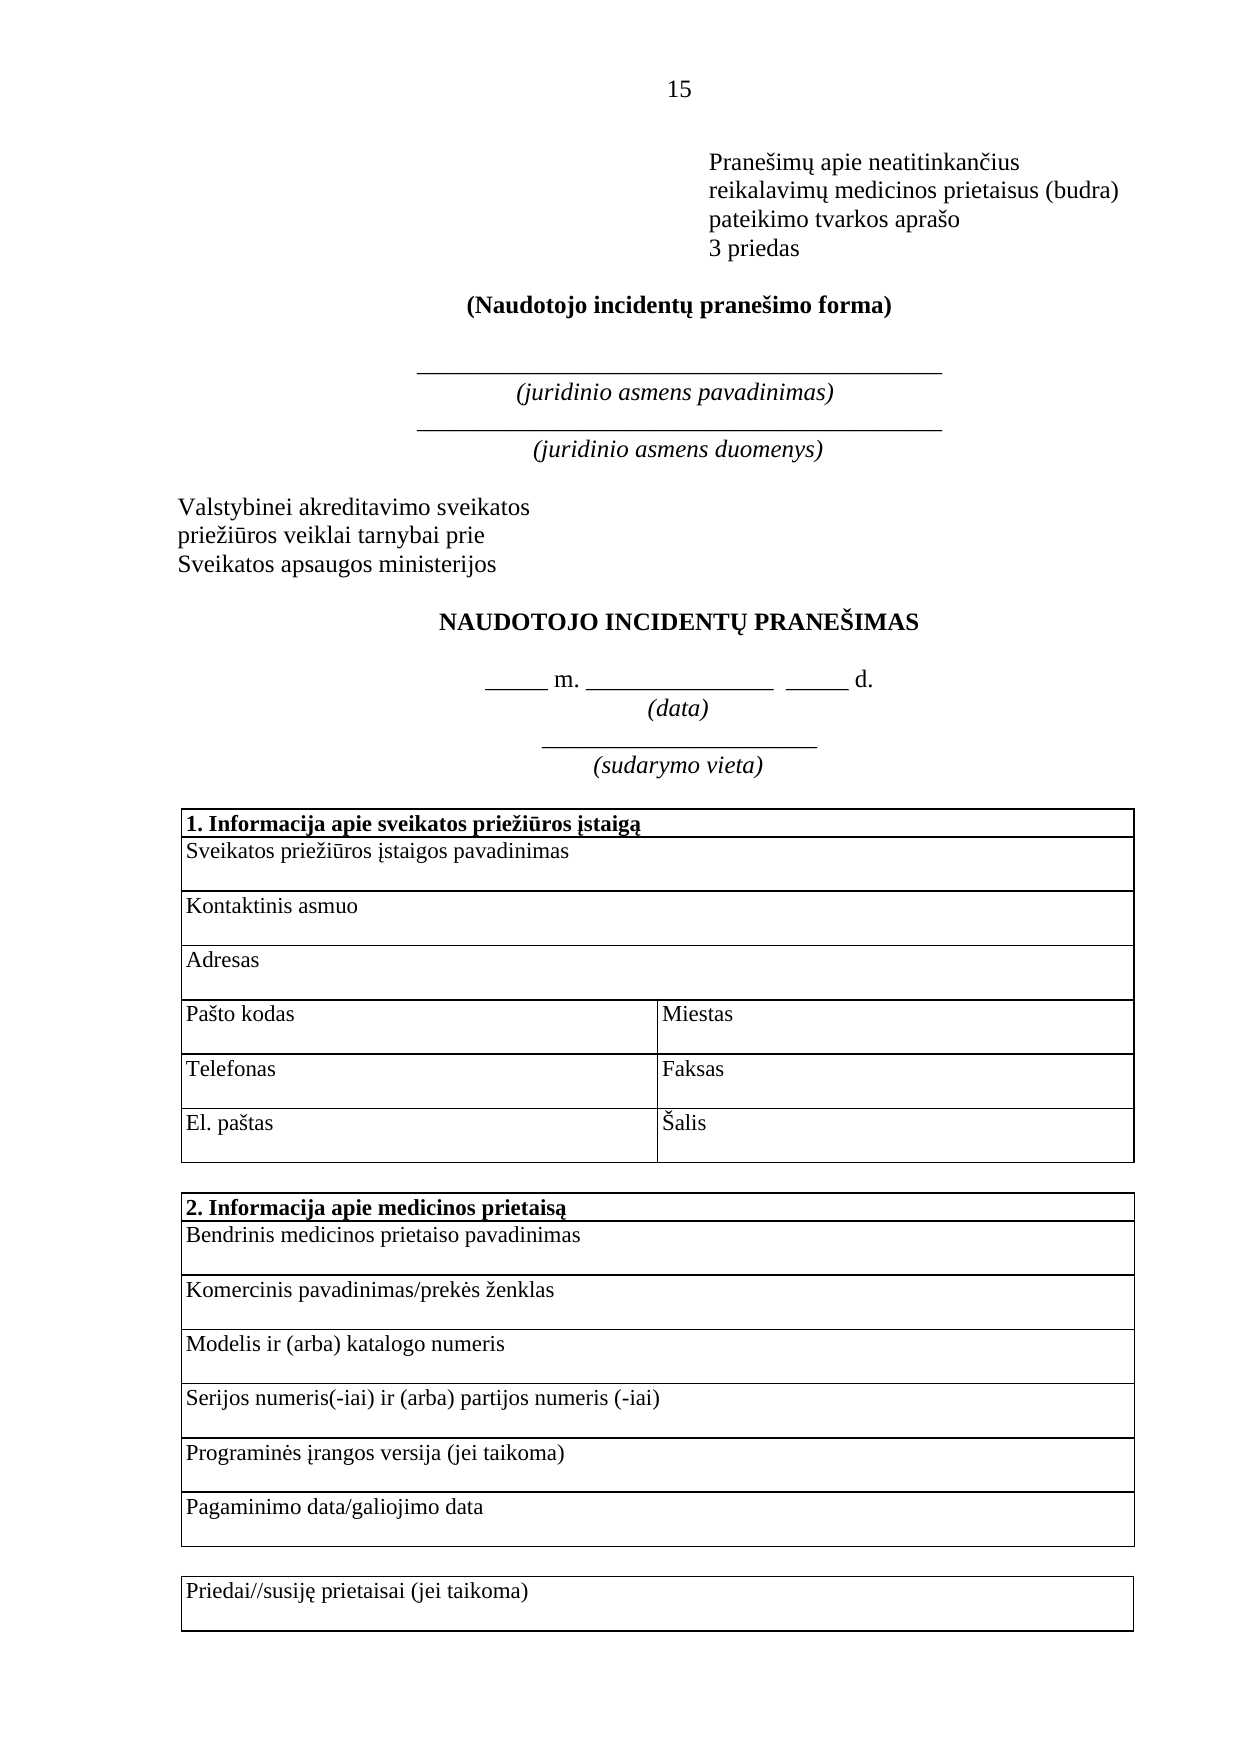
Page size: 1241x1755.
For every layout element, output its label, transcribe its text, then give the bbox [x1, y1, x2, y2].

text 3 priedas [177, 233, 1181, 262]
text (sudarymo vieta) [177, 751, 1181, 779]
table_cell Modelis ir (arba) katalogo numeris [182, 1330, 1134, 1383]
table_cell Serijos numeris(-iai) ir (arba) partijos numeris (-iai) [182, 1384, 1134, 1437]
table_header 1. Informacija apie sveikatos priežiūros įstaigą [182, 810, 1133, 836]
text priežiūros veiklai tarnybai prie [177, 521, 1181, 549]
text (juridinio asmens pavadinimas) [177, 377, 1181, 406]
table_cell Miestas [658, 1001, 1133, 1053]
table_cell Komercinis pavadinimas/prekės ženklas [182, 1276, 1134, 1328]
text pateikimo tvarkos aprašo [177, 204, 1181, 233]
table_cell Pašto kodas [182, 1001, 657, 1053]
table_cell Kontaktinis asmuo [182, 892, 1133, 944]
table_cell Telefonas [182, 1055, 657, 1107]
text ______________________ [177, 722, 1181, 751]
text __________________________________________ [177, 406, 1181, 434]
text __________________________________________ [177, 348, 1181, 377]
table_header 2. Informacija apie medicinos prietaisą [182, 1194, 1134, 1220]
text Pranešimų apie neatitinkančius [177, 147, 1181, 176]
table_cell Programinės įrangos versija (jei taikoma) [182, 1439, 1134, 1491]
text Sveikatos apsaugos ministerijos [177, 549, 1181, 578]
table_cell Sveikatos priežiūros įstaigos pavadinimas [182, 838, 1133, 890]
table_cell El. paštas [182, 1109, 657, 1162]
text (data) [177, 693, 1181, 722]
text (juridinio asmens duomenys) [177, 434, 1181, 463]
table_cell Adresas [182, 946, 1133, 999]
text reikalavimų medicinos prietaisus (budra) [177, 176, 1181, 204]
text (Naudotojo incidentų pranešimo forma) [177, 291, 1181, 319]
text NAUDOTOJO INCIDENTŲ PRANEŠIMAS [177, 607, 1181, 636]
table_cell Pagaminimo data/galiojimo data [182, 1493, 1134, 1546]
table_cell Faksas [658, 1055, 1133, 1107]
table_header Priedai//susiję prietaisai (jei taikoma) [182, 1577, 1133, 1630]
table_cell Šalis [658, 1109, 1133, 1162]
table_cell Bendrinis medicinos prietaiso pavadinimas [182, 1222, 1134, 1274]
text _____ m. _______________ _____ d. [177, 664, 1181, 693]
text Valstybinei akreditavimo sveikatos [177, 492, 1181, 521]
